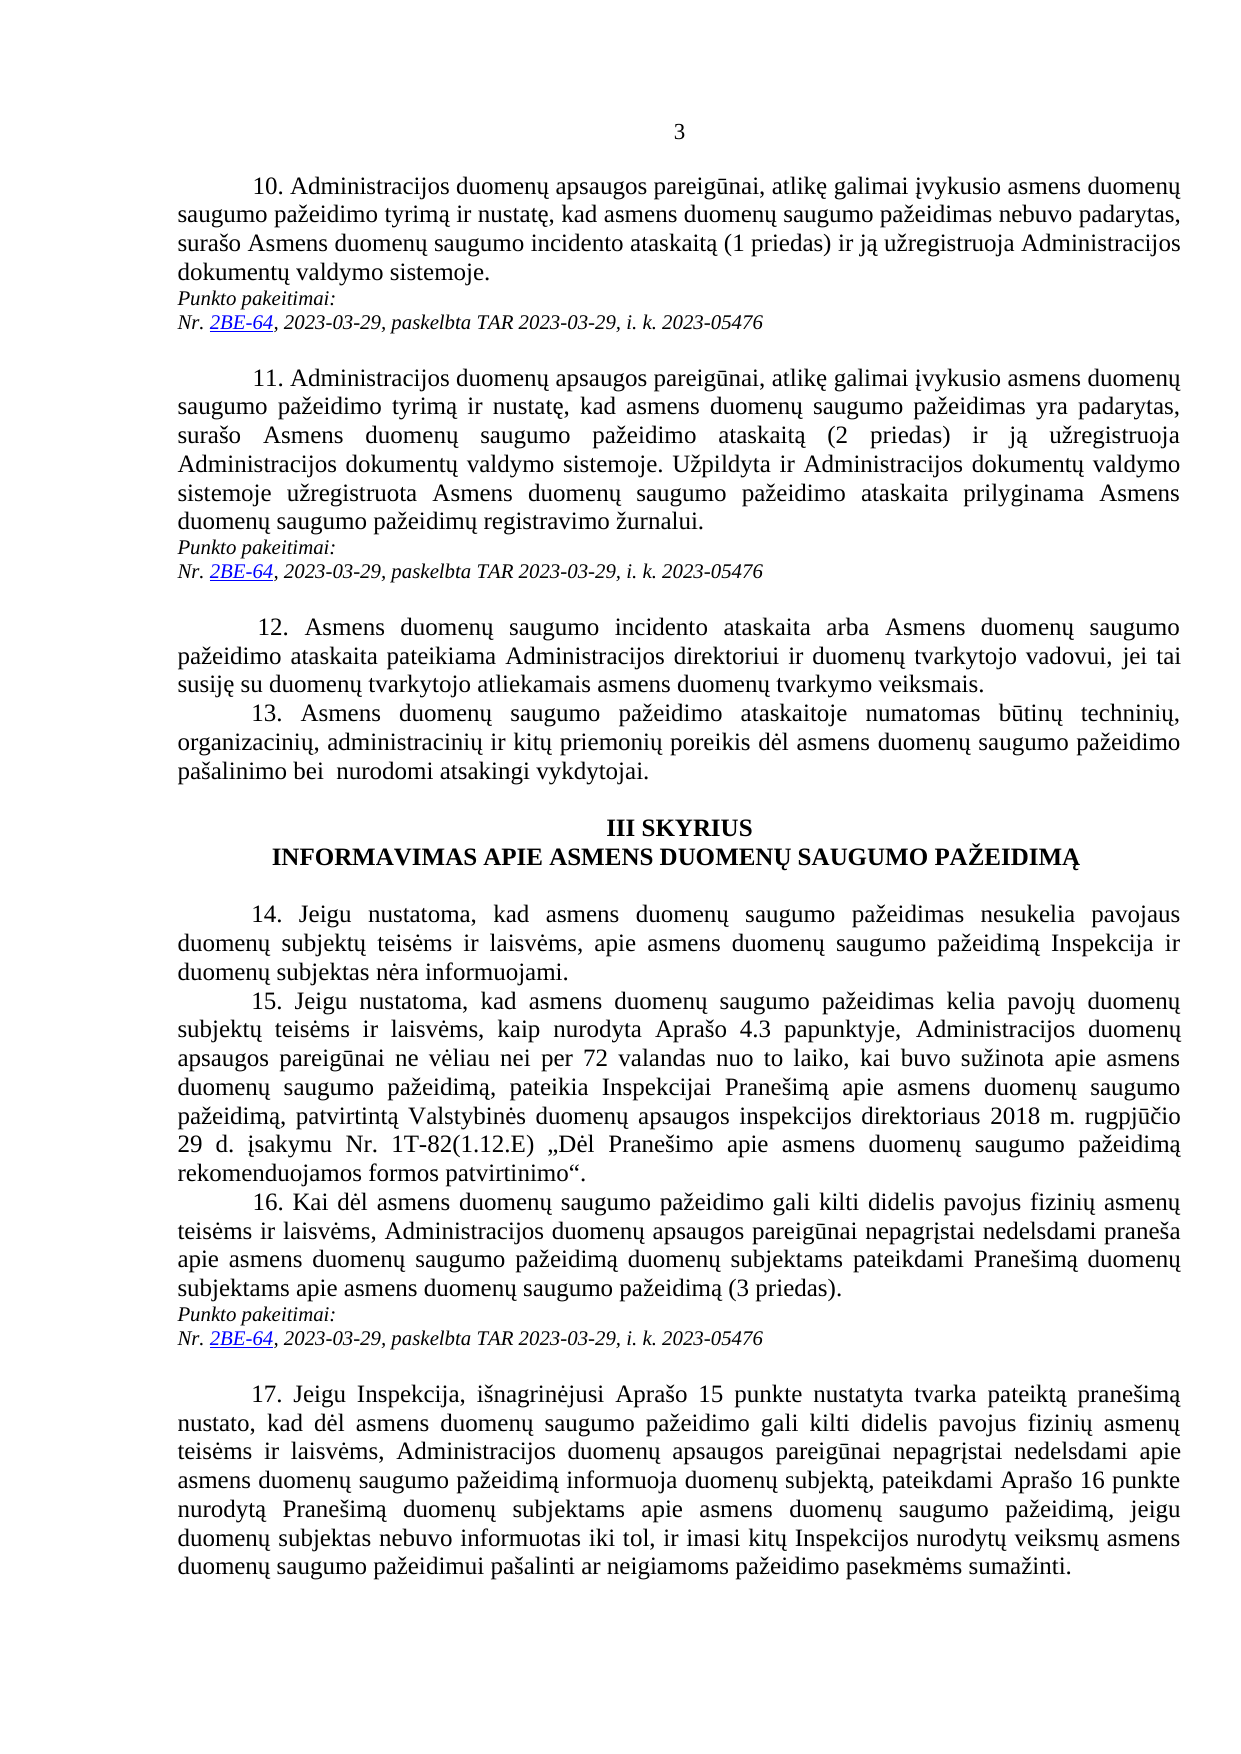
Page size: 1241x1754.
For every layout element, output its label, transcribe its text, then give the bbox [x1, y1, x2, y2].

text Punkto pakeitimai: [177, 535, 1181, 559]
text 16. Kai dėl asmens duomenų saugumo pažeidimo gali kilti didelis pavojus fizinių asmenų teisėms ir laisvėms, Administracijos duomenų apsaugos pareigūnai nepagrįstai nedelsdami praneša apie asmens duomenų saugumo pažeidimą duomenų subjektams pateikdami Pranešimą duomenų subjektams apie asmens duomenų saugumo pažeidimą (3 priedas). [177, 1187, 1181, 1302]
text III SKYRIUS [177, 813, 1181, 842]
text 10. Administracijos duomenų apsaugos pareigūnai, atlikę galimai įvykusio asmens duomenų saugumo pažeidimo tyrimą ir nustatę, kad asmens duomenų saugumo pažeidimas nebuvo padarytas, surašo Asmens duomenų saugumo incidento ataskaitą (1 priedas) ir ją užregistruoja Administracijos dokumentų valdymo sistemoje. [177, 171, 1181, 286]
text Nr. 2BE-64, 2023-03-29, paskelbta TAR 2023-03-29, i. k. 2023-05476 [177, 559, 1181, 583]
text 13. Asmens duomenų saugumo pažeidimo ataskaitoje numatomas būtinų techninių, organizacinių, administracinių ir kitų priemonių poreikis dėl asmens duomenų saugumo pažeidimo pašalinimo bei nurodomi atsakingi vykdytojai. [177, 698, 1181, 784]
text 12. Asmens duomenų saugumo incidento ataskaita arba Asmens duomenų saugumo pažeidimo ataskaita pateikiama Administracijos direktoriui ir duomenų tvarkytojo vadovui, jei tai susiję su duomenų tvarkytojo atliekamais asmens duomenų tvarkymo veiksmais. [177, 612, 1181, 698]
text 14. Jeigu nustatoma, kad asmens duomenų saugumo pažeidimas nesukelia pavojaus duomenų subjektų teisėms ir laisvėms, apie asmens duomenų saugumo pažeidimą Inspekcija ir duomenų subjektas nėra informuojami. [177, 899, 1181, 986]
text 15. Jeigu nustatoma, kad asmens duomenų saugumo pažeidimas kelia pavojų duomenų subjektų teisėms ir laisvėms, kaip nurodyta Aprašo 4.3 papunktyje, Administracijos duomenų apsaugos pareigūnai ne vėliau nei per 72 valandas nuo to laiko, kai buvo sužinota apie asmens duomenų saugumo pažeidimą, pateikia Inspekcijai Pranešimą apie asmens duomenų saugumo pažeidimą, patvirtintą Valstybinės duomenų apsaugos inspekcijos direktoriaus 2018 m. rugpjūčio 29 d. įsakymu Nr. 1T-82(1.12.E) „Dėl Pranešimo apie asmens duomenų saugumo pažeidimą rekomenduojamos formos patvirtinimo“. [177, 986, 1181, 1187]
text 17. Jeigu Inspekcija, išnagrinėjusi Aprašo 15 punkte nustatyta tvarka pateiktą pranešimą nustato, kad dėl asmens duomenų saugumo pažeidimo gali kilti didelis pavojus fizinių asmenų teisėms ir laisvėms, Administracijos duomenų apsaugos pareigūnai nepagrįstai nedelsdami apie asmens duomenų saugumo pažeidimą informuoja duomenų subjektą, pateikdami Aprašo 16 punkte nurodytą Pranešimą duomenų subjektams apie asmens duomenų saugumo pažeidimą, jeigu duomenų subjektas nebuvo informuotas iki tol, ir imasi kitų Inspekcijos nurodytų veiksmų asmens duomenų saugumo pažeidimui pašalinti ar neigiamoms pažeidimo pasekmėms sumažinti. [177, 1379, 1181, 1580]
text 11. Administracijos duomenų apsaugos pareigūnai, atlikę galimai įvykusio asmens duomenų saugumo pažeidimo tyrimą ir nustatę, kad asmens duomenų saugumo pažeidimas yra padarytas, surašo Asmens duomenų saugumo pažeidimo ataskaitą (2 priedas) ir ją užregistruoja Administracijos dokumentų valdymo sistemoje. Užpildyta ir Administracijos dokumentų valdymo sistemoje užregistruota Asmens duomenų saugumo pažeidimo ataskaita prilyginama Asmens duomenų saugumo pažeidimų registravimo žurnalui. [177, 363, 1181, 535]
text INFORMAVIMAS APIE ASMENS DUOMENŲ SAUGUMO PAŽEIDIMĄ [177, 842, 1181, 871]
text Nr. 2BE-64, 2023-03-29, paskelbta TAR 2023-03-29, i. k. 2023-05476 [177, 310, 1181, 334]
text Punkto pakeitimai: [177, 1302, 1181, 1326]
text Punkto pakeitimai: [177, 286, 1181, 310]
text Nr. 2BE-64, 2023-03-29, paskelbta TAR 2023-03-29, i. k. 2023-05476 [177, 1326, 1181, 1350]
